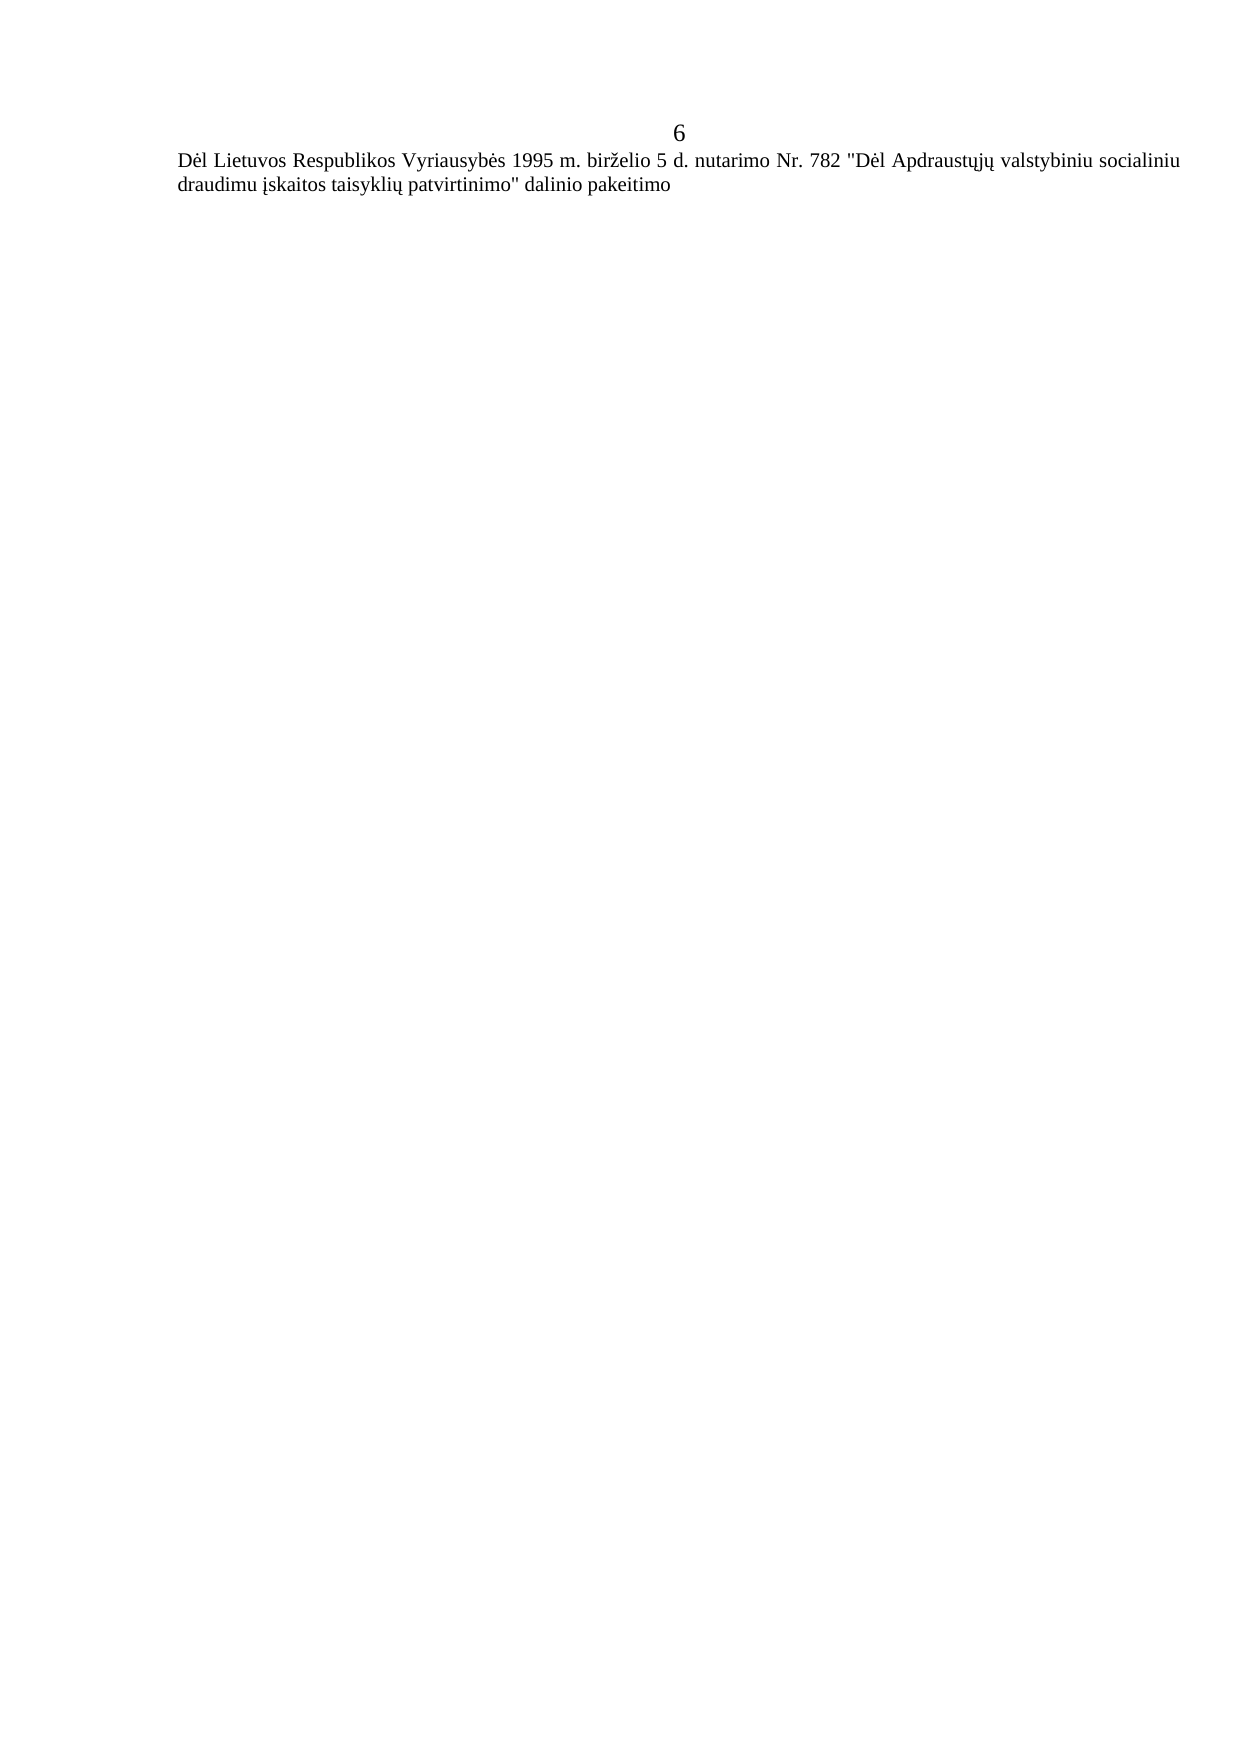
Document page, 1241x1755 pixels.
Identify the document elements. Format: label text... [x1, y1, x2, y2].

text Dėl Lietuvos Respublikos Vyriausybės 1995 m. birželio 5 d. nutarimo Nr. 782 "Dėl Apdraustųjų valstybiniu socialiniu draudimu įskaitos taisyklių patvirtinimo" dalinio pakeitimo [177, 148, 1181, 196]
